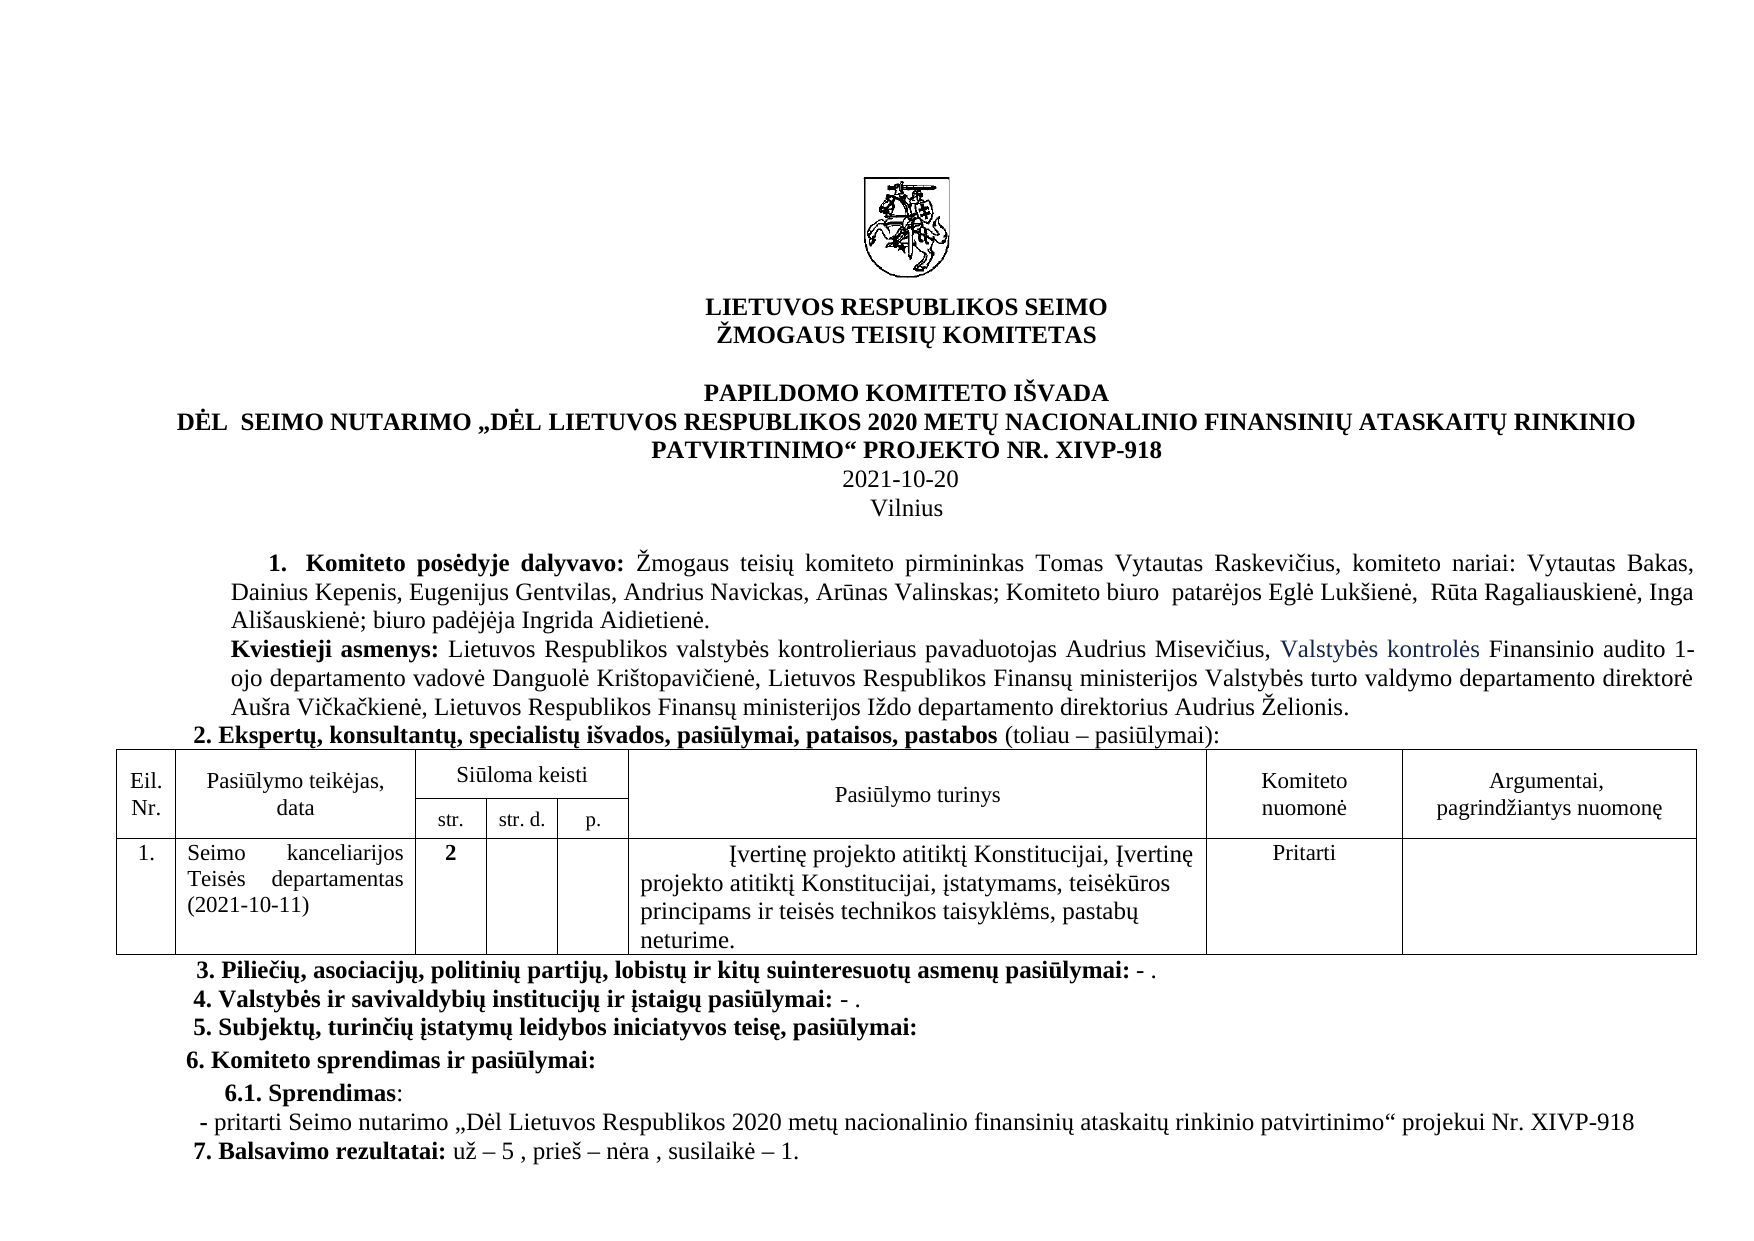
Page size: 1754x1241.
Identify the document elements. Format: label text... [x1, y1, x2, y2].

table_cell [1403, 839, 1696, 954]
text DĖL SEIMO NUTARIMO „DĖL LIETUVOS RESPUBLIKOS 2020 METŲ NACIONALINIO FINANSINIŲ ATASKAITŲ RINKINIO PATVIRTINIMO“ PROJEKTO NR. XIVP-918 [118, 407, 1695, 464]
text Kviestieji asmenys: Lietuvos Respublikos valstybės kontrolieriaus pavaduotojas Audrius Misevičius, Valstybės kontrolės Finansinio audito 1-ojo departamento vadovė Danguolė Krištopavičienė, Lietuvos Respublikos Finansų ministerijos Valstybės turto valdymo departamento direktorė Aušra Vičkačkienė, Lietuvos Respublikos Finansų ministerijos Iždo departamento direktorius Audrius Želionis. [231, 634, 1695, 720]
table_cell Seimo kanceliarijos Teisės departamentas (2021-10-11) [176, 839, 415, 954]
table_cell [487, 839, 557, 954]
text 5. Subjektų, turinčių įstatymų leidybos iniciatyvos teisę, pasiūlymai: [118, 1012, 1695, 1041]
table_cell [558, 839, 628, 954]
text 2. Ekspertų, konsultantų, specialistų išvados, pasiūlymai, pataisos, pastabos (toliau – pasiūlymai): [118, 720, 1695, 749]
table_header Pasiūlymo teikėjas, data [176, 750, 415, 838]
table_cell 2 [416, 839, 486, 954]
table_cell Įvertinę projekto atitiktį Konstitucijai, Įvertinę projekto atitiktį Konstitucijai, įstatymams, teisėkūros principams ir teisės technikos taisyklėms, pastabų neturime. [629, 839, 1206, 954]
text 2021-10-20 [118, 464, 1695, 493]
text 3. Piliečių, asociacijų, politinių partijų, lobistų ir kitų suinteresuotų asmenų pasiūlymai: - . [118, 955, 1695, 984]
text žmogaus teisių komitetas [118, 320, 1695, 349]
table_cell str. [416, 799, 486, 838]
text - pritarti Seimo nutarimo „Dėl Lietuvos Respublikos 2020 metų nacionalinio finansinių ataskaitų rinkinio patvirtinimo“ projekui Nr. XIVP-918 [118, 1107, 1695, 1136]
text LIETUVOS RESPUBLIKOS SEIMO [118, 292, 1695, 320]
text Vilnius [118, 493, 1695, 522]
text 6. Komiteto sprendimas ir pasiūlymai: [118, 1045, 1695, 1074]
table_cell Pritarti [1207, 839, 1402, 954]
text 4. Valstybės ir savivaldybių institucijų ir įstaigų pasiūlymai: - . [193, 984, 1695, 1012]
list Komiteto posėdyje dalyvavo: Žmogaus teisių komiteto pirmininkas Tomas Vytautas Raskevičius, komiteto nariai: Vytautas Bakas, Dainius Kepenis, Eugenijus Gentvilas, Andrius Navickas, Arūnas Valinskas; Komiteto biuro patarėjos Eglė Lukšienė, Rūta Ragaliauskienė, Inga Ališauskienė; biuro padėjėja Ingrida Aidietienė. [193, 548, 1695, 634]
text 7. Balsavimo rezultatai: už – 5 , prieš – nėra , susilaikė – 1. [118, 1136, 1695, 1165]
table_header Pasiūlymo turinys [629, 750, 1206, 838]
text PAPILDOMO KOMITETO IŠVADA [118, 378, 1695, 407]
table_header Eil. Nr. [117, 750, 175, 838]
table_header Argumentai, pagrindžiantys nuomonę [1403, 750, 1696, 838]
table_cell p. [558, 799, 628, 838]
table_cell str. d. [487, 799, 557, 838]
table_header Komiteto nuomonė [1207, 750, 1402, 838]
table_header Siūloma keisti [416, 750, 628, 798]
text 6.1. Sprendimas: [118, 1078, 1695, 1107]
table_cell 1. [117, 839, 175, 954]
